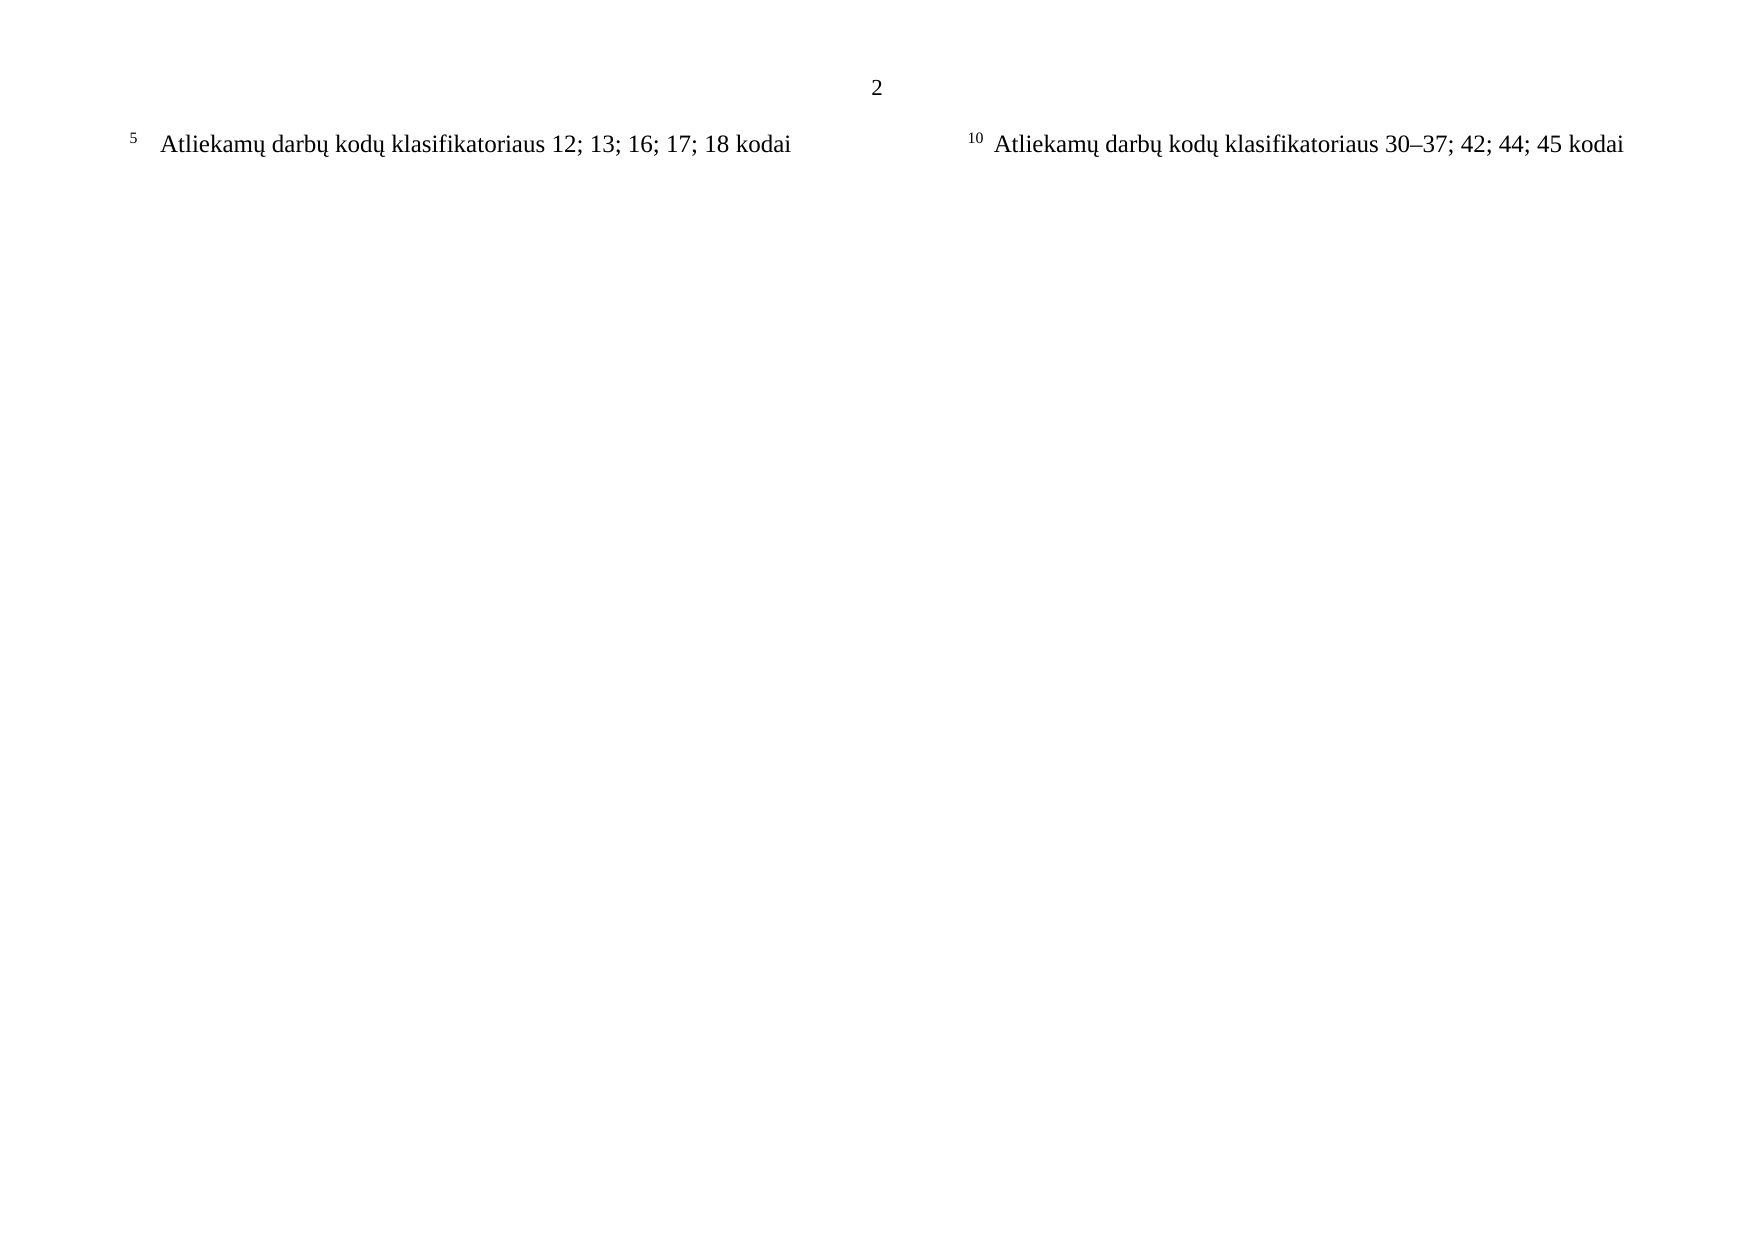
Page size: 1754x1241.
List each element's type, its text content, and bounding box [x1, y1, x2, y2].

table_cell 5 Atliekamų darbų kodų klasifikatoriaus 12; 13; 16; 17; 18 kodai [118, 129, 956, 158]
table_cell 10 Atliekamų darbų kodų klasifikatoriaus 30–37; 42; 44; 45 kodai [956, 129, 1694, 158]
